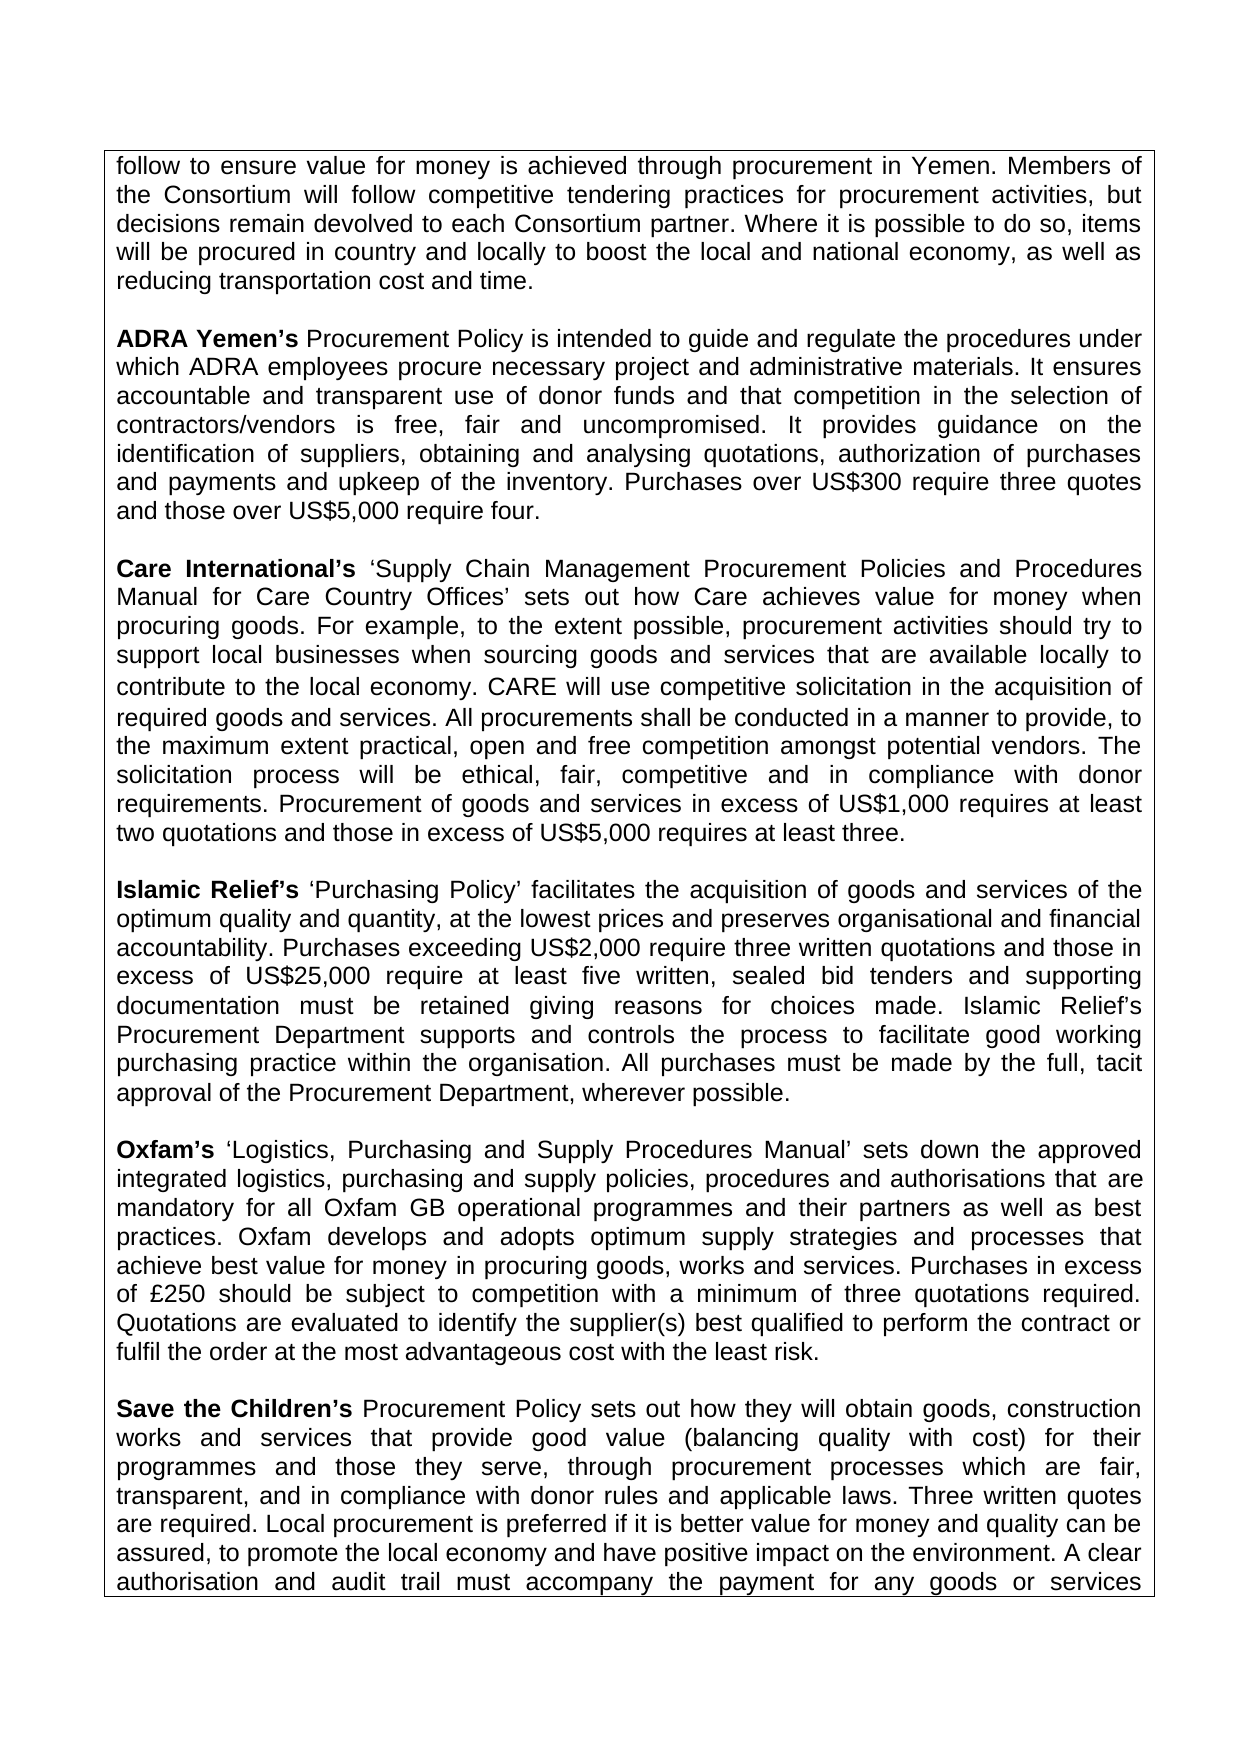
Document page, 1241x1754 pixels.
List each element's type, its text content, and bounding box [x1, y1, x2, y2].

table_cell follow to ensure value for money is achieved through procurement in Yemen. Members of the Consortium will follow competitive tendering practices for procurement activities, but decisions remain devolved to each Consortium partner. Where it is possible to do so, items will be procured in country and locally to boost the local and national economy, as well as reducing transportation cost and time. ADRA Yemen’s Procurement Policy is intended to guide and regulate the procedures under which ADRA employees procure necessary project and administrative materials. It ensures accountable and transparent use of donor funds and that competition in the selection of contractors/vendors is free, fair and uncompromised. It provides guidance on the identification of suppliers, obtaining and analysing quotations, authorization of purchases and payments and upkeep of the inventory. Purchases over US$300 require three quotes and those over US$5,000 require four. Care International’s ‘Supply Chain Management Procurement Policies and Procedures Manual for Care Country Offices’ sets out how Care achieves value for money when procuring goods. For example, to the extent possible, procurement activities should try to support local businesses when sourcing goods and services that are available locally to contribute to the local economy. CARE will use competitive solicitation in the acquisition of required goods and services. All procurements shall be conducted in a manner to provide, to the maximum extent practical, open and free competition amongst potential vendors. The solicitation process will be ethical, fair, competitive and in compliance with donor requirements. Procurement of goods and services in excess of US$1,000 requires at least two quotations and those in excess of US$5,000 requires at least three. Islamic Relief’s ‘Purchasing Policy’ facilitates the acquisition of goods and services of the optimum quality and quantity, at the lowest prices and preserves organisational and financial accountability. Purchases exceeding US$2,000 require three written quotations and those in excess of US$25,000 require at least five written, sealed bid tenders and supporting documentation must be retained giving reasons for choices made. Islamic Relief’s Procurement Department supports and controls the process to facilitate good working purchasing practice within the organisation. All purchases must be made by the full, tacit approval of the Procurement Department, wherever possible. Oxfam’s ‘Logistics, Purchasing and Supply Procedures Manual’ sets down the approved integrated logistics, purchasing and supply policies, procedures and authorisations that are mandatory for all Oxfam GB operational programmes and their partners as well as best practices. Oxfam develops and adopts optimum supply strategies and processes that achieve best value for money in procuring goods, works and services. Purchases in excess of £250 should be subject to competition with a minimum of three quotations required. Quotations are evaluated to identify the supplier(s) best qualified to perform the contract or fulfil the order at the most advantageous cost with the least risk. Save the Children’s Procurement Policy sets out how they will obtain goods, construction works and services that provide good value (balancing quality with cost) for their programmes and those they serve, through procurement processes which are fair, transparent, and in compliance with donor rules and applicable laws. Three written quotes are required. Local procurement is preferred if it is better value for money and quality can be assured, to promote the local economy and have positive impact on the environment. A clear authorisation and audit trail must accompany the payment for any goods or services [105, 151, 1154, 1596]
